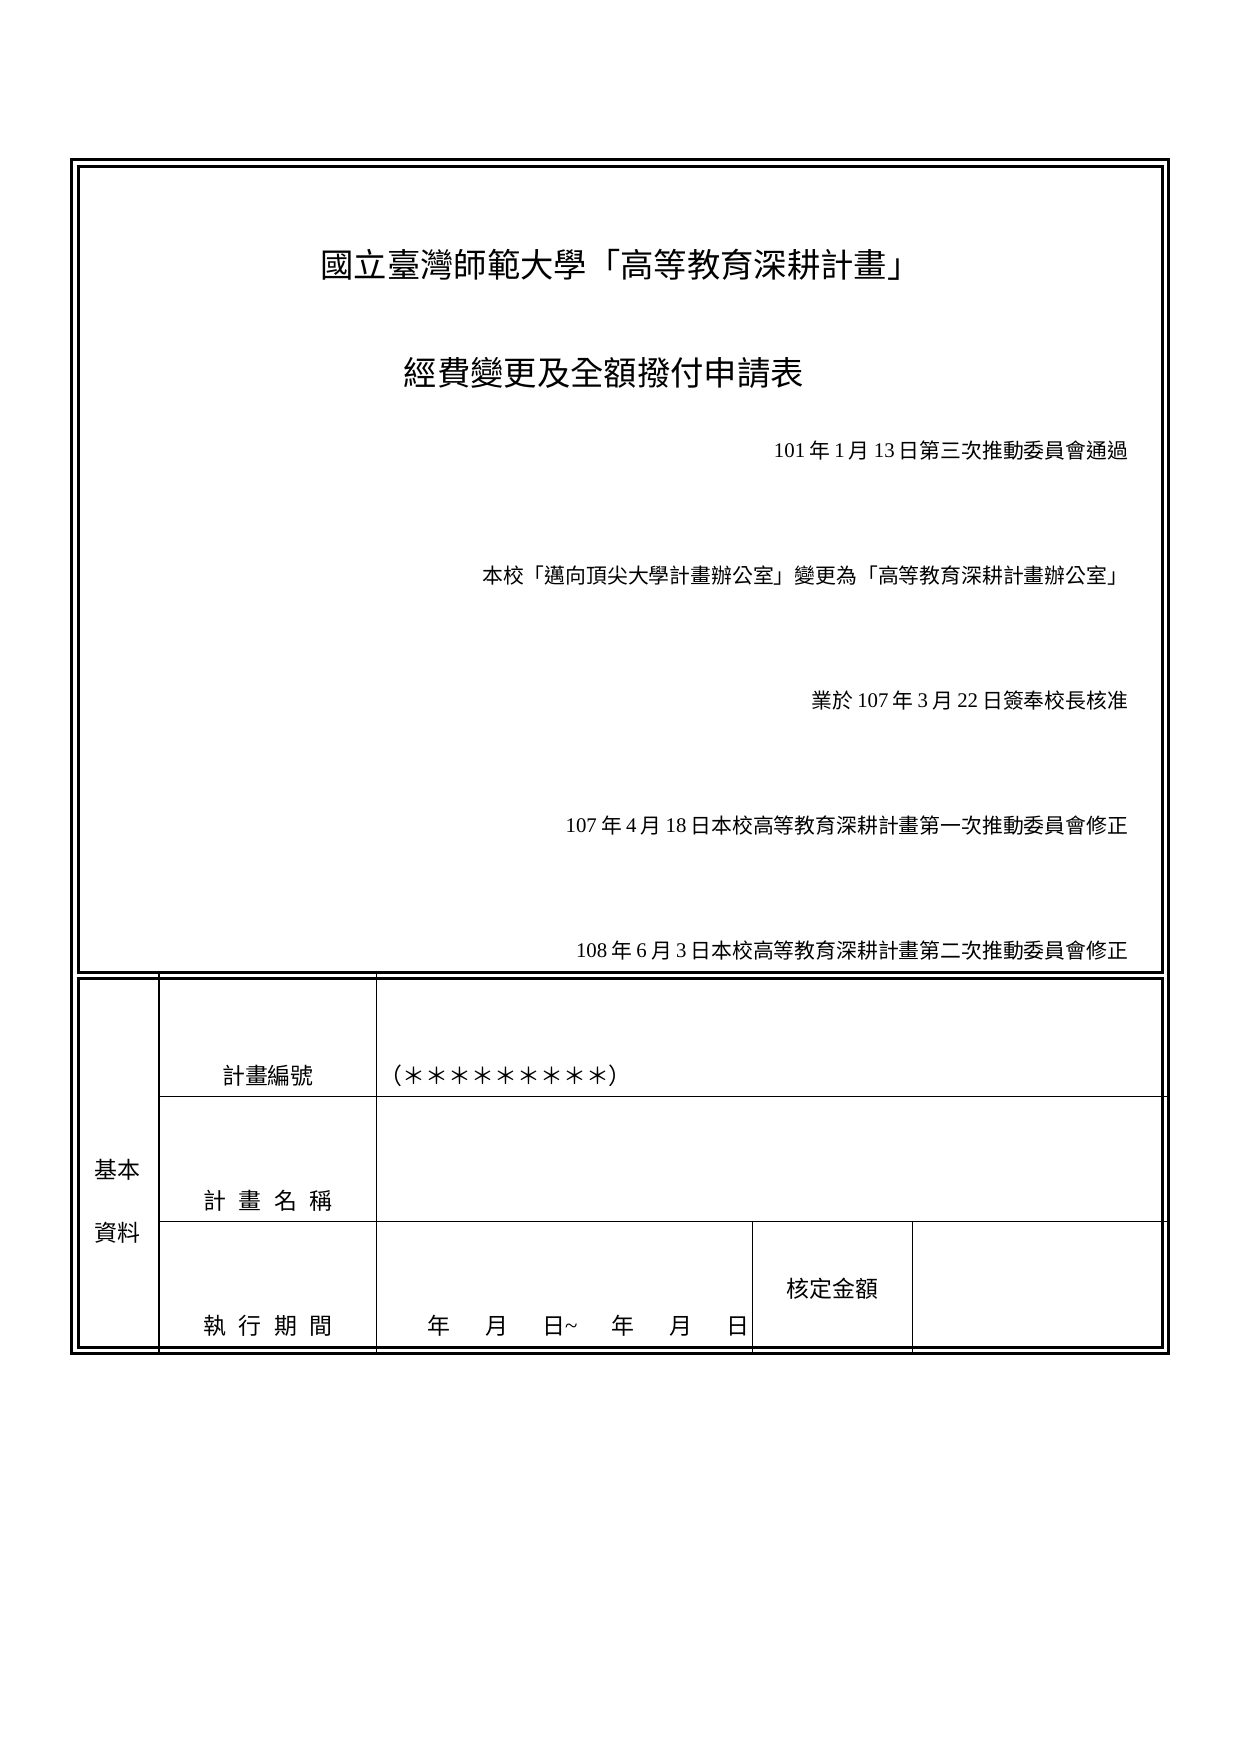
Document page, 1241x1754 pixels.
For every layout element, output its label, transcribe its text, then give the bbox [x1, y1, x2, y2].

table_cell [913, 1222, 1161, 1346]
table_cell 計畫編號 [160, 980, 376, 1096]
table_cell 基本資料 [75, 971, 158, 1346]
table_cell 執行期間 [160, 1222, 376, 1346]
table_cell （＊＊＊＊＊＊＊＊＊） [377, 971, 1165, 1096]
table_cell [377, 1097, 1161, 1221]
table_cell 年 月 日~ 年 月 日 [377, 1222, 752, 1346]
table_header 國立臺灣師範大學「高等教育深耕計畫」 經費變更及全額撥付申請表 101年1月13日第三次推動委員會通過 本校「邁向頂尖大學計畫辦公室」變更為「高等教育深耕計畫辦公室」 業於107年3月22日簽奉校長核准 107年4月18日本校高等教育深耕計畫第一次推動委員會修正 108年6月3日本校高等教育深耕計畫第二次推動委員會修正 [75, 161, 1165, 971]
table_cell 核定金額 [753, 1222, 912, 1346]
table_cell 計畫名稱 [160, 1097, 376, 1221]
